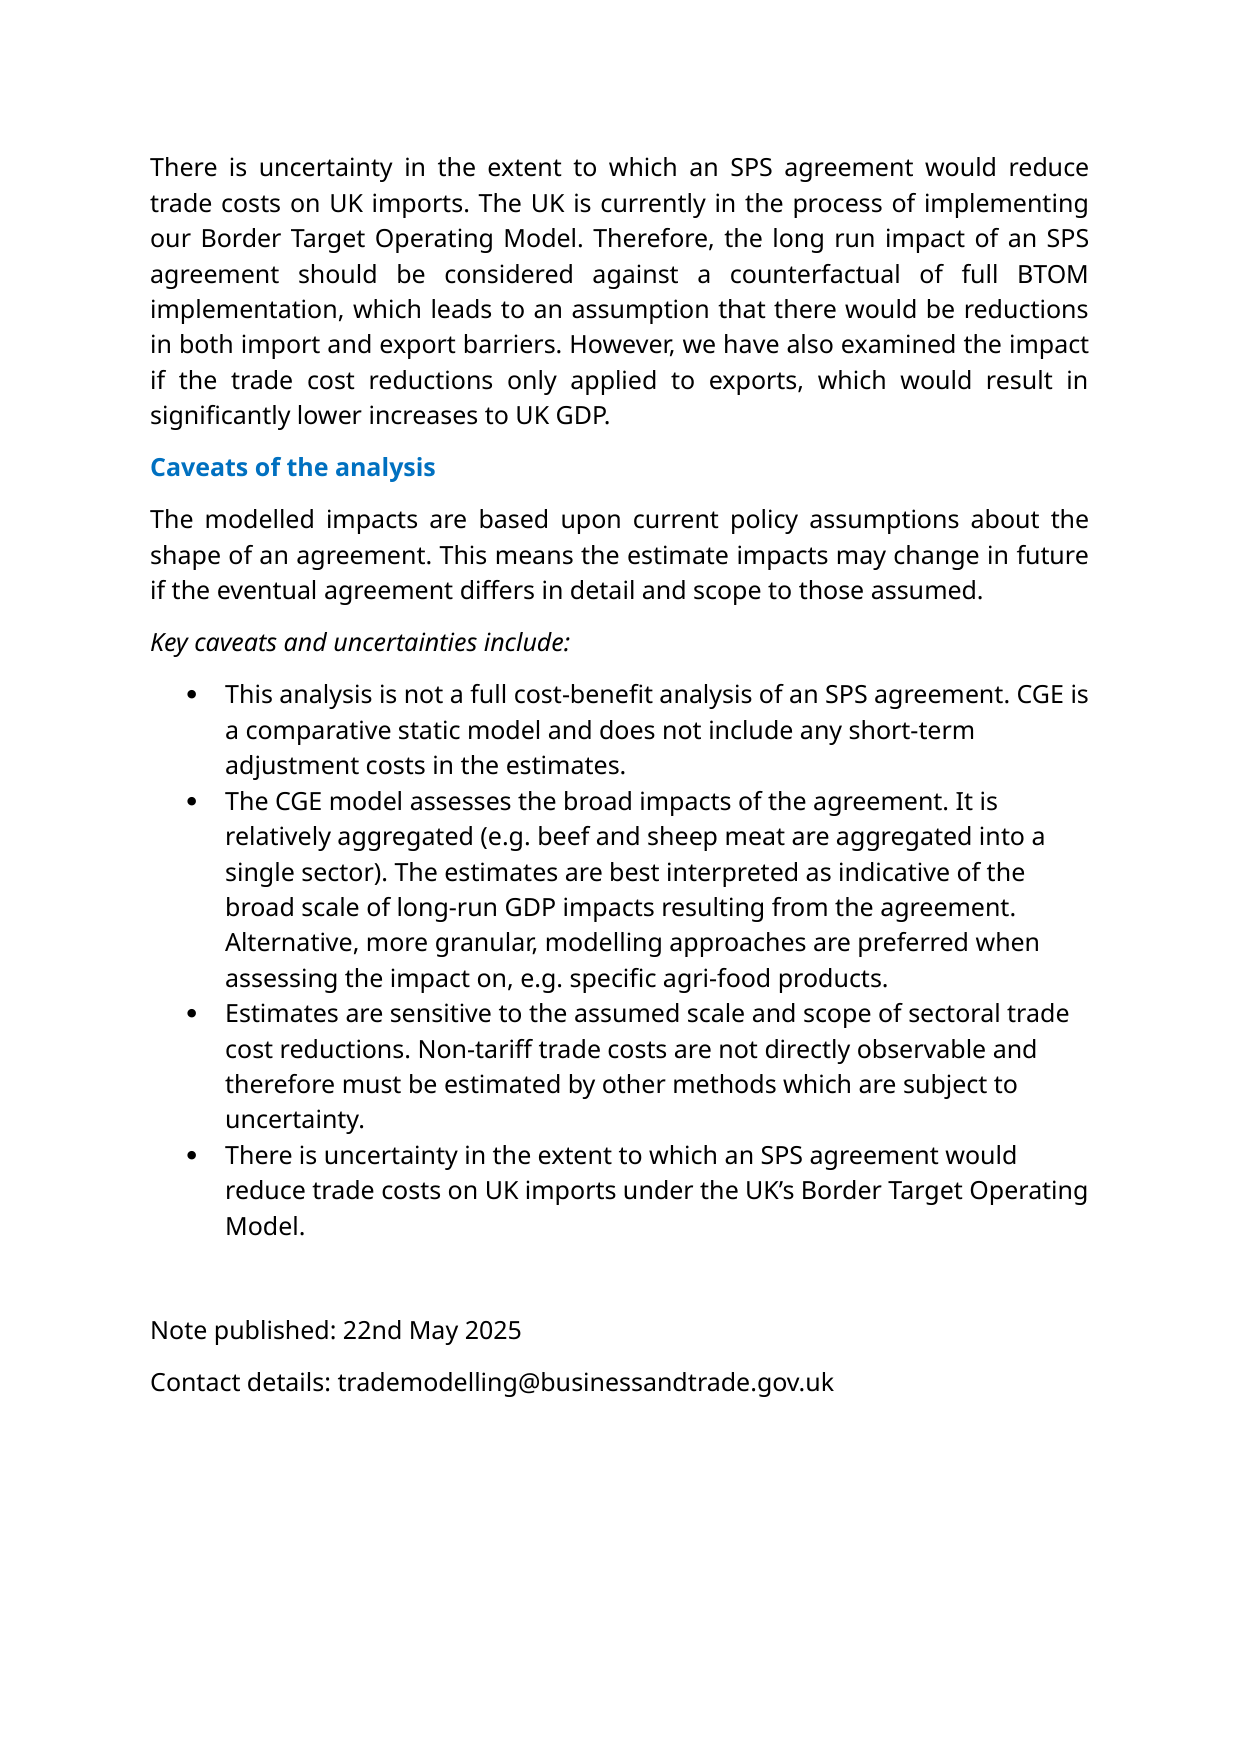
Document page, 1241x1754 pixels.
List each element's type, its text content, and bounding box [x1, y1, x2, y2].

text Caveats of the analysis [150, 450, 1090, 484]
list Estimates are sensitive to the assumed scale and scope of sectoral trade cost reductions. Non-tariff trade costs are not directly observable and therefore must be estimated by other methods which are subject to uncertainty. [187, 996, 1090, 1136]
list This analysis is not a full cost-benefit analysis of an SPS agreement. CGE is a comparative static model and does not include any short-term adjustment costs in the estimates. [187, 677, 1090, 782]
list There is uncertainty in the extent to which an SPS agreement would reduce trade costs on UK imports under the UK’s Border Target Operating Model. [187, 1137, 1090, 1242]
text There is uncertainty in the extent to which an SPS agreement would reduce trade costs on UK imports. The UK is currently in the process of implementing our Border Target Operating Model. Therefore, the long run impact of an SPS agreement should be considered against a counterfactual of full BTOM implementation, which leads to an assumption that there would be reductions in both import and export barriers. However, we have also examined the impact if the trade cost reductions only applied to exports, which would result in significantly lower increases to UK GDP. [150, 150, 1090, 432]
text Key caveats and uncertainties include: [150, 625, 1090, 659]
text The modelled impacts are based upon current policy assumptions about the shape of an agreement. This means the estimate impacts may change in future if the eventual agreement differs in detail and scope to those assumed. [150, 502, 1090, 607]
text Note published: 22nd May 2025 [150, 1312, 1090, 1347]
text Contact details: trademodelling@businessandtrade.gov.uk [150, 1364, 1090, 1399]
list The CGE model assesses the broad impacts of the agreement. It is relatively aggregated (e.g. beef and sheep meat are aggregated into a single sector). The estimates are best interpreted as indicative of the broad scale of long-run GDP impacts resulting from the agreement. Alternative, more granular, modelling approaches are preferred when assessing the impact on, e.g. specific agri-food products. [187, 783, 1090, 994]
